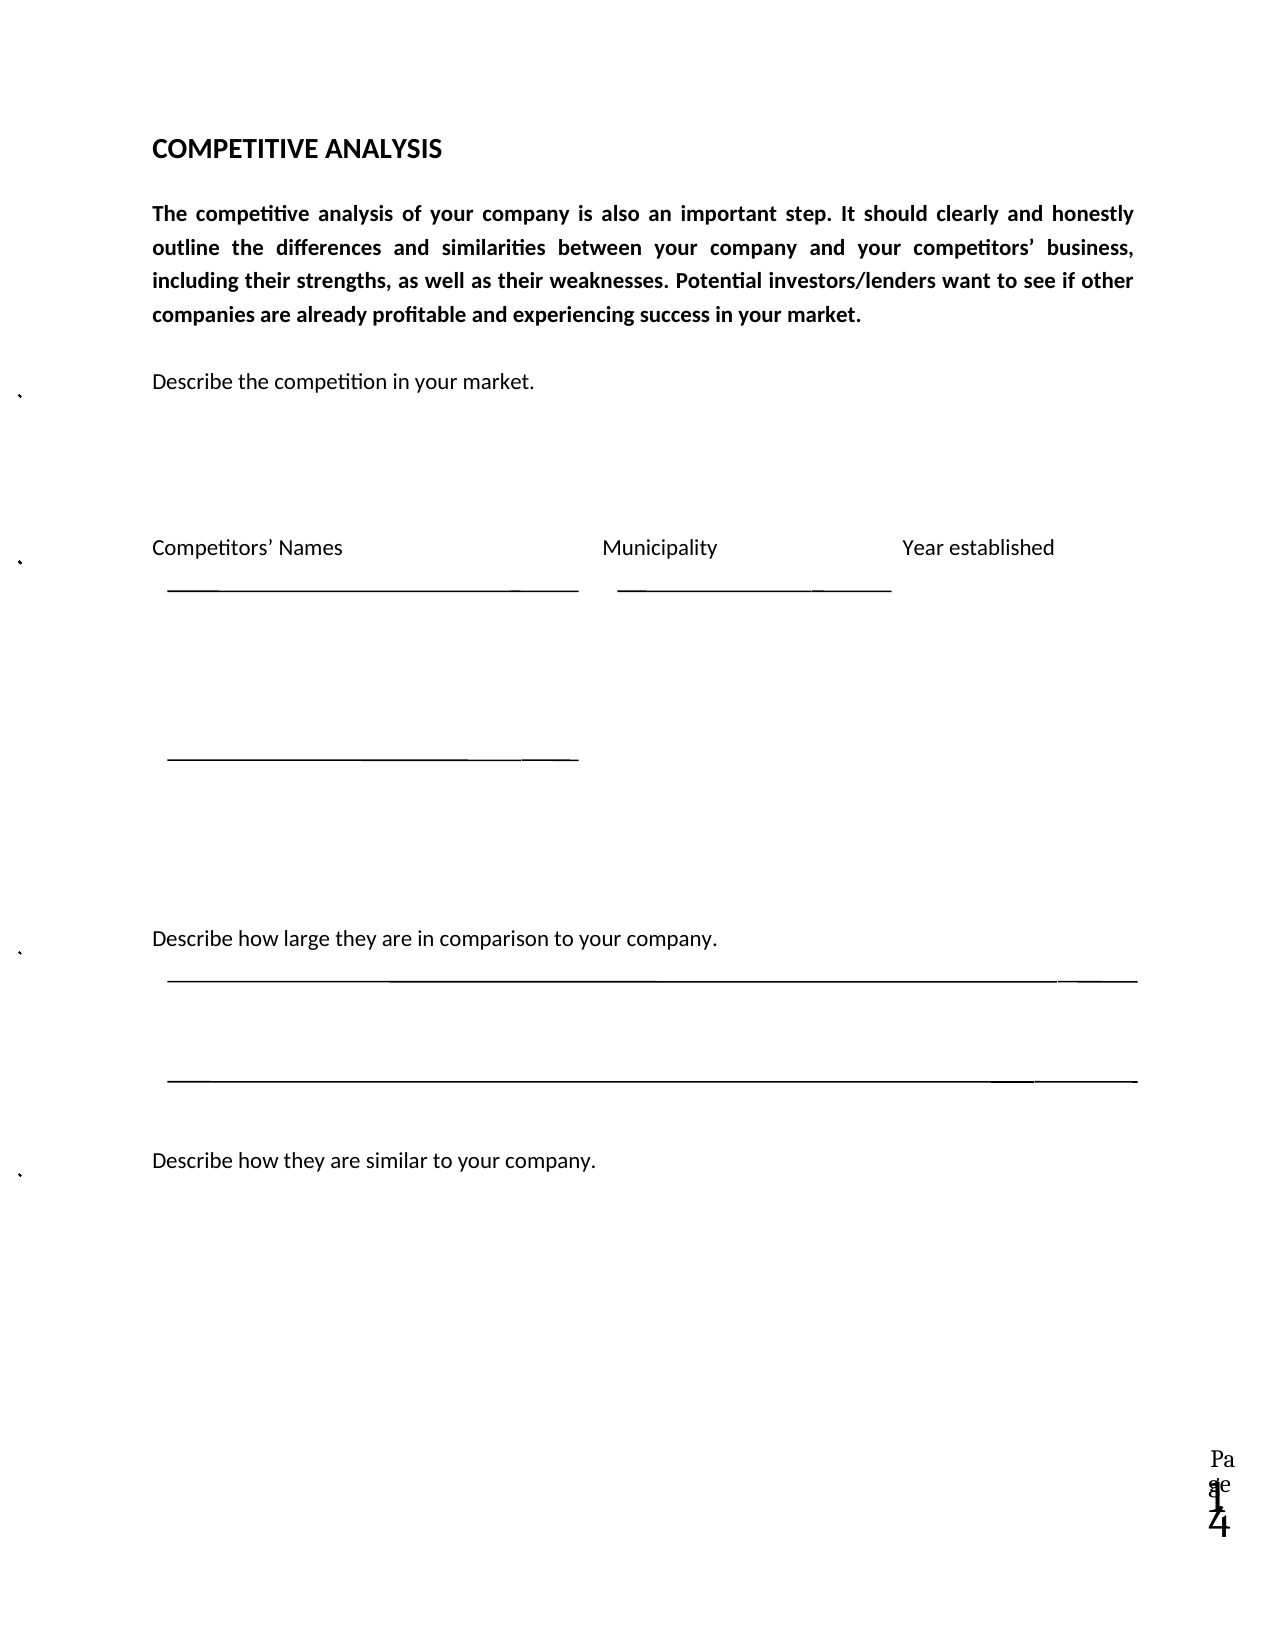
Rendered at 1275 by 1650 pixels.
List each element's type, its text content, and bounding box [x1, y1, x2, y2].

subtitle COMPETITIVE ANALYSIS [152, 130, 1146, 166]
subtitle The competitive analysis of your company is also an important step. It should clearly and honestly outline the differences and similarities between your company and your competitors’ business, including their strengths, as well as their weaknesses. Potential investors/lenders want to see if other companies are already profitable and experiencing success in your market. [152, 199, 1135, 328]
text Describe the competition in your market. [152, 367, 1146, 395]
text Describe how large they are in comparison to your company. [152, 924, 1146, 952]
text Competitors’ Names Municipality Year established [152, 533, 1146, 561]
text Describe how they are similar to your company. [152, 1146, 1146, 1174]
